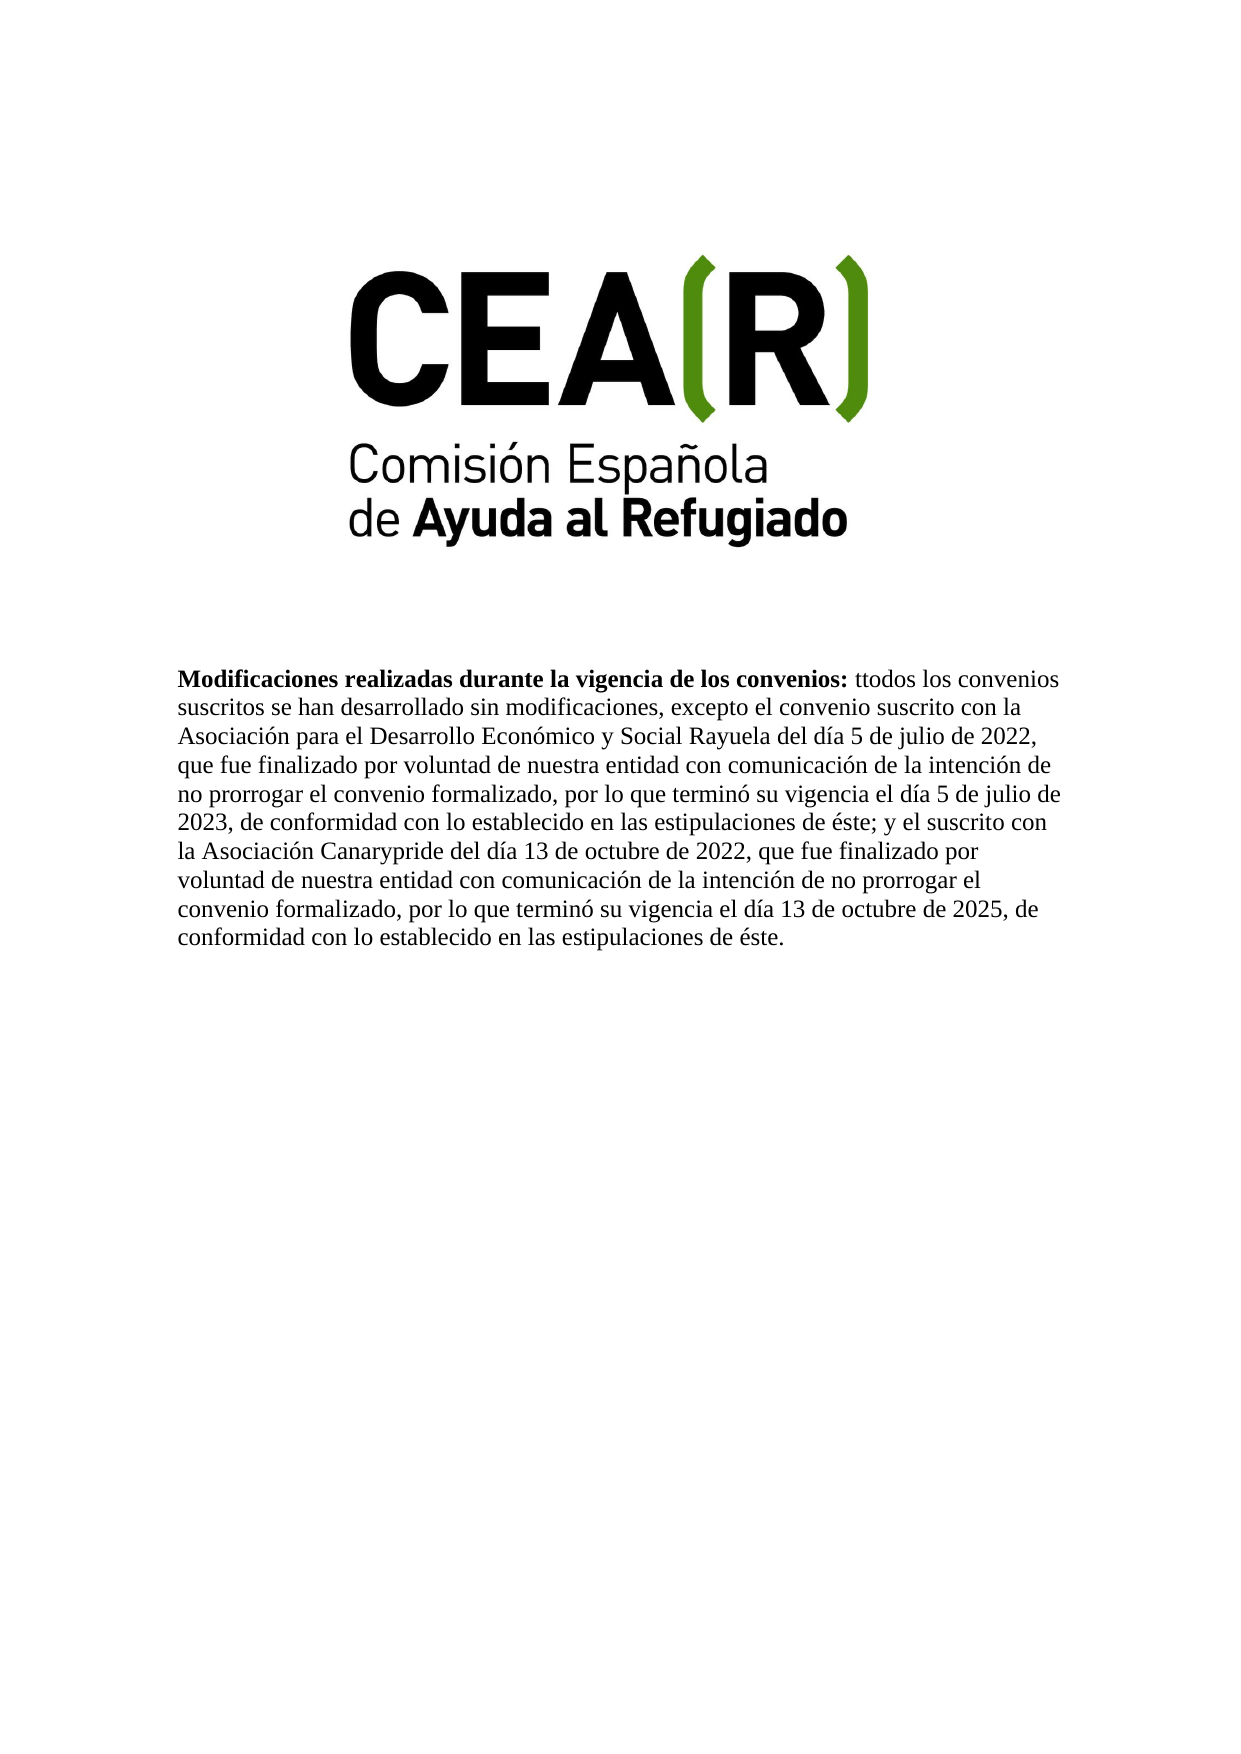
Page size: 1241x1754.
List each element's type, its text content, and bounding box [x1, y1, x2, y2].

text Modificaciones realizadas durante la vigencia de los convenios: ttodos los convenios suscritos se han desarrollado sin modificaciones, excepto el convenio suscrito con la Asociación para el Desarrollo Económico y Social Rayuela del día 5 de julio de 2022, que fue finalizado por voluntad de nuestra entidad con comunicación de la intención de no prorrogar el convenio formalizado, por lo que terminó su vigencia el día 5 de julio de 2023, de conformidad con lo establecido en las estipulaciones de éste; y el suscrito con la Asociación Canarypride del día 13 de octubre de 2022, que fue finalizado por voluntad de nuestra entidad con comunicación de la intención de no prorrogar el convenio formalizado, por lo que terminó su vigencia el día 13 de octubre de 2025, de conformidad con lo establecido en las estipulaciones de éste. [177, 664, 1063, 951]
